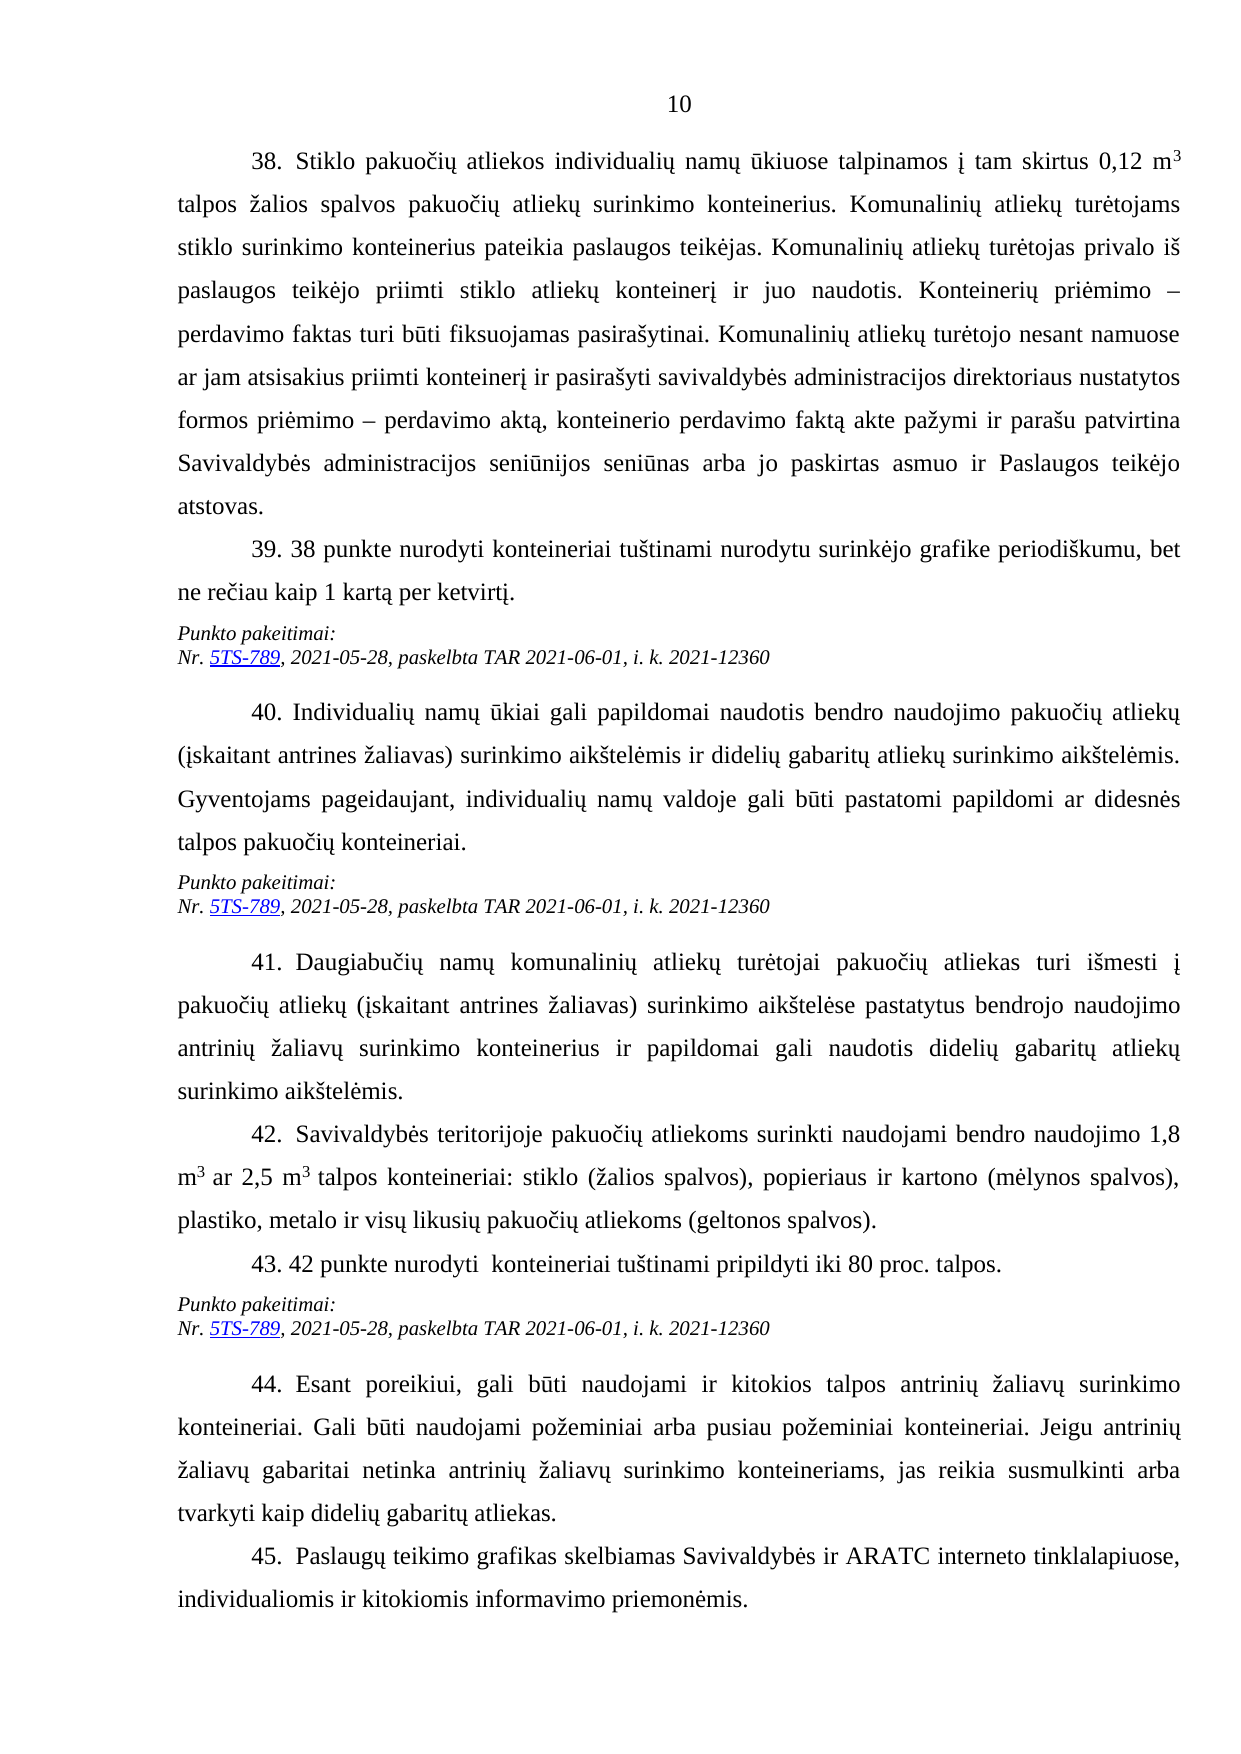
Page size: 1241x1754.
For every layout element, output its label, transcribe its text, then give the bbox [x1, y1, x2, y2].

text 43. 42 punkte nurodyti konteineriai tuštinami pripildyti iki 80 proc. talpos. [251, 1249, 1181, 1277]
text 39. 38 punkte nurodyti konteineriai tuštinami nurodytu surinkėjo grafike periodiškumu, bet ne rečiau kaip 1 kartą per ketvirtį. [177, 534, 1181, 606]
text Punkto pakeitimai: [177, 870, 1181, 894]
text Nr. 5TS-789, 2021-05-28, paskelbta TAR 2021-06-01, i. k. 2021-12360 [177, 644, 1181, 669]
text Nr. 5TS-789, 2021-05-28, paskelbta TAR 2021-06-01, i. k. 2021-12360 [177, 894, 1181, 918]
text Nr. 5TS-789, 2021-05-28, paskelbta TAR 2021-06-01, i. k. 2021-12360 [177, 1316, 1181, 1340]
text 40. Individualių namų ūkiai gali papildomai naudotis bendro naudojimo pakuočių atliekų (įskaitant antrines žaliavas) surinkimo aikštelėmis ir didelių gabaritų atliekų surinkimo aikštelėmis. Gyventojams pageidaujant, individualių namų valdoje gali būti pastatomi papildomi ar didesnės talpos pakuočių konteineriai. [177, 697, 1181, 856]
text 42. Savivaldybės teritorijoje pakuočių atliekoms surinkti naudojami bendro naudojimo 1,8 m3 ar 2,5 m3 talpos konteineriai: stiklo (žalios spalvos), popieriaus ir kartono (mėlynos spalvos), plastiko, metalo ir visų likusių pakuočių atliekoms (geltonos spalvos). [177, 1119, 1181, 1234]
text 38. Stiklo pakuočių atliekos individualių namų ūkiuose talpinamos į tam skirtus 0,12 m3 talpos žalios spalvos pakuočių atliekų surinkimo konteinerius. Komunalinių atliekų turėtojams stiklo surinkimo konteinerius pateikia paslaugos teikėjas. Komunalinių atliekų turėtojas privalo iš paslaugos teikėjo priimti stiklo atliekų konteinerį ir juo naudotis. Konteinerių priėmimo – perdavimo faktas turi būti fiksuojamas pasirašytinai. Komunalinių atliekų turėtojo nesant namuose ar jam atsisakius priimti konteinerį ir pasirašyti savivaldybės administracijos direktoriaus nustatytos formos priėmimo – perdavimo aktą, konteinerio perdavimo faktą akte pažymi ir parašu patvirtina Savivaldybės administracijos seniūnijos seniūnas arba jo paskirtas asmuo ir Paslaugos teikėjo atstovas. [177, 146, 1181, 520]
text 44. Esant poreikiui, gali būti naudojami ir kitokios talpos antrinių žaliavų surinkimo konteineriai. Gali būti naudojami požeminiai arba pusiau požeminiai konteineriai. Jeigu antrinių žaliavų gabaritai netinka antrinių žaliavų surinkimo konteineriams, jas reikia susmulkinti arba tvarkyti kaip didelių gabaritų atliekas. [177, 1369, 1181, 1527]
text Punkto pakeitimai: [177, 1292, 1181, 1316]
text 45. Paslaugų teikimo grafikas skelbiamas Savivaldybės ir ARATC interneto tinklalapiuose, individualiomis ir kitokiomis informavimo priemonėmis. [177, 1541, 1181, 1613]
text 41. Daugiabučių namų komunalinių atliekų turėtojai pakuočių atliekas turi išmesti į pakuočių atliekų (įskaitant antrines žaliavas) surinkimo aikštelėse pastatytus bendrojo naudojimo antrinių žaliavų surinkimo konteinerius ir papildomai gali naudotis didelių gabaritų atliekų surinkimo aikštelėmis. [177, 947, 1181, 1105]
text Punkto pakeitimai: [177, 621, 1181, 644]
